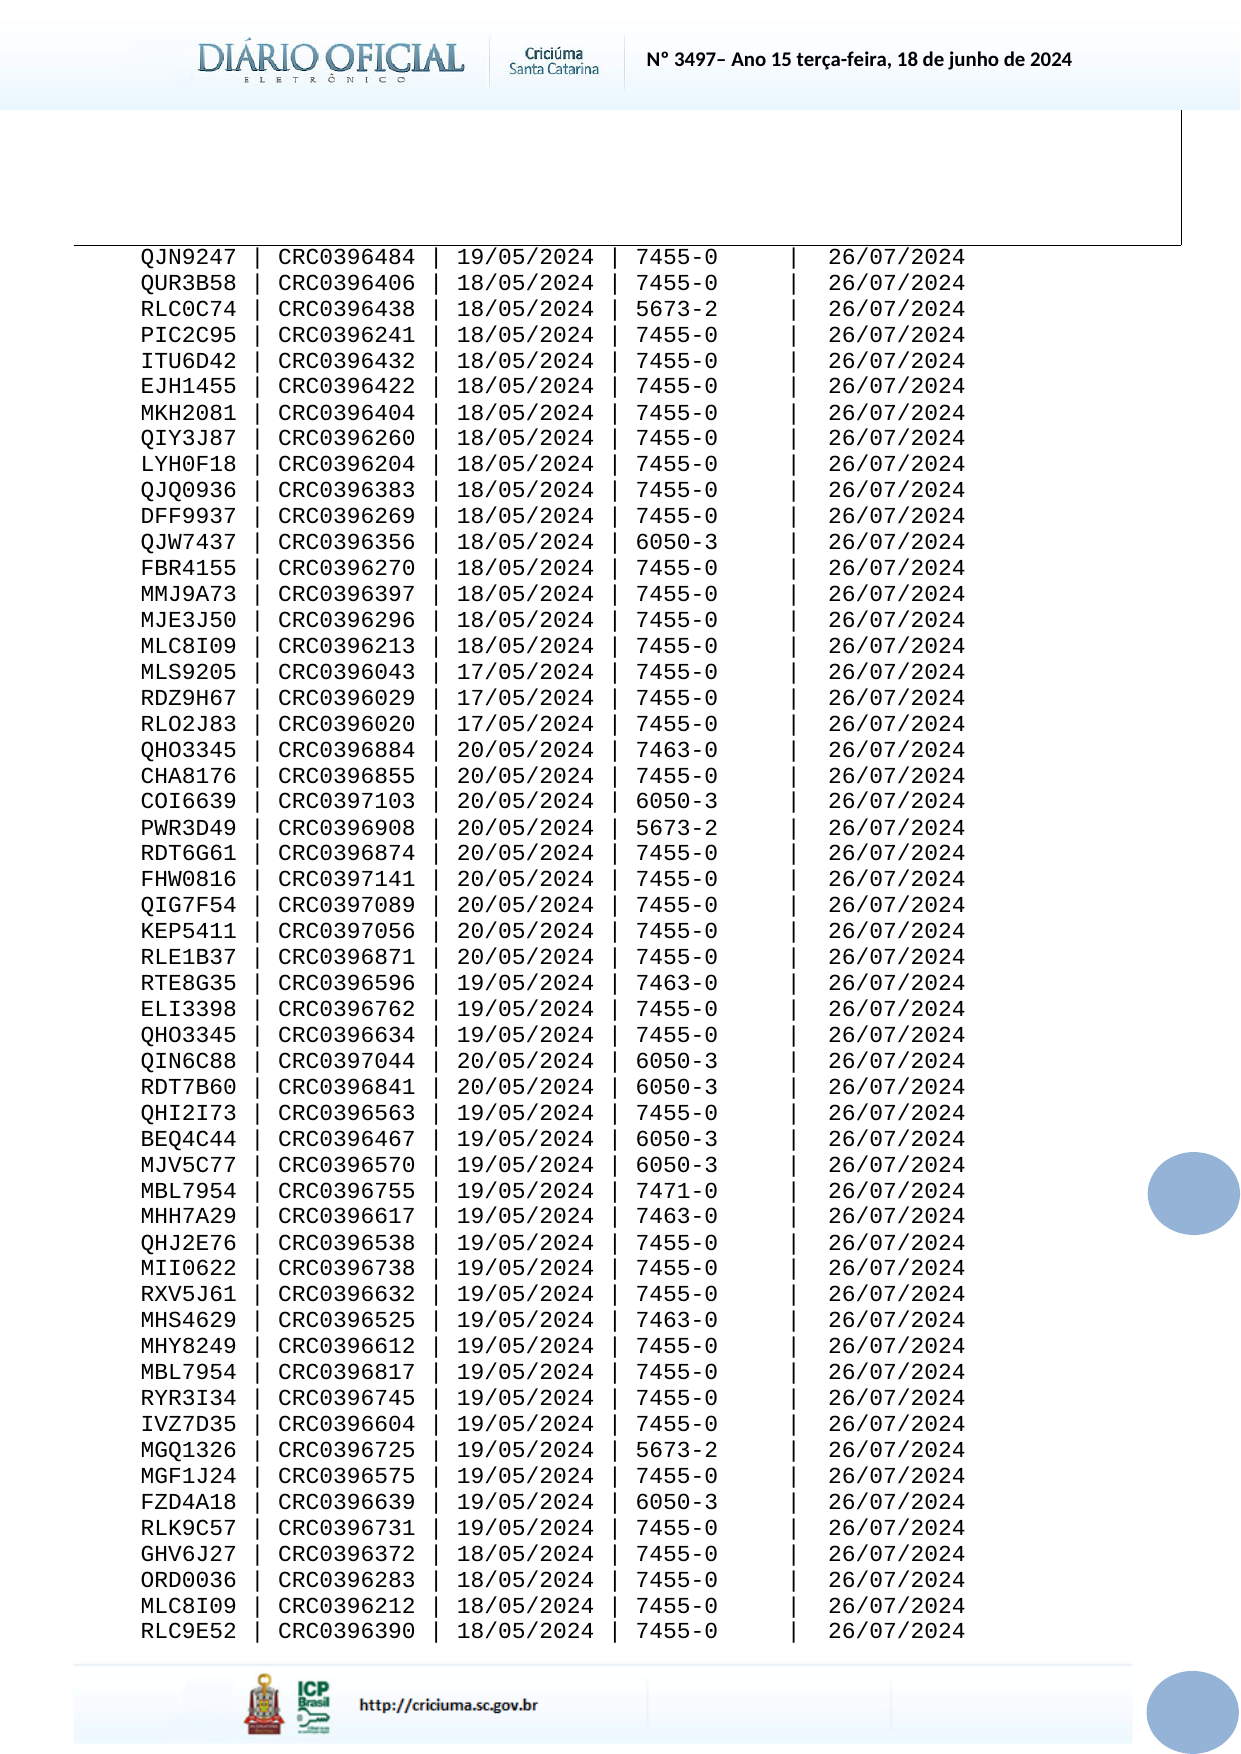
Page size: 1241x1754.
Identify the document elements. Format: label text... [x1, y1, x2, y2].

text DFF9937 | CRC0396269 | 18/05/2024 | 7455-0 | 26/07/2024 [44, 504, 1181, 531]
text QIG7F54 | CRC0397089 | 20/05/2024 | 7455-0 | 26/07/2024 [44, 894, 1181, 919]
text MBL7954 | CRC0396755 | 19/05/2024 | 7471-0 | 26/07/2024 [44, 1179, 1150, 1205]
text MLC8I09 | CRC0396213 | 18/05/2024 | 7455-0 | 26/07/2024 [44, 634, 1181, 660]
text QHJ2E76 | CRC0396538 | 19/05/2024 | 7455-0 | 26/07/2024 [44, 1231, 1181, 1257]
text QIN6C88 | CRC0397044 | 20/05/2024 | 6050-3 | 26/07/2024 [44, 1049, 1181, 1075]
text FZD4A18 | CRC0396639 | 19/05/2024 | 6050-3 | 26/07/2024 [44, 1490, 1181, 1516]
text RLC9E52 | CRC0396390 | 18/05/2024 | 7455-0 | 26/07/2024 [44, 1620, 1181, 1646]
text RXV5J61 | CRC0396632 | 19/05/2024 | 7455-0 | 26/07/2024 [44, 1283, 1181, 1309]
text MJV5C77 | CRC0396570 | 19/05/2024 | 6050-3 | 26/07/2024 [44, 1153, 1180, 1179]
text GHV6J27 | CRC0396372 | 18/05/2024 | 7455-0 | 26/07/2024 [44, 1542, 1181, 1568]
text QJQ0936 | CRC0396383 | 18/05/2024 | 7455-0 | 26/07/2024 [44, 479, 1181, 504]
text IVZ7D35 | CRC0396604 | 19/05/2024 | 7455-0 | 26/07/2024 [44, 1412, 1181, 1438]
text MKH2081 | CRC0396404 | 18/05/2024 | 7455-0 | 26/07/2024 [44, 401, 1181, 427]
text EJH1455 | CRC0396422 | 18/05/2024 | 7455-0 | 26/07/2024 [44, 375, 1181, 401]
text BEQ4C44 | CRC0396467 | 19/05/2024 | 6050-3 | 26/07/2024 [44, 1127, 1181, 1153]
text RLO2J83 | CRC0396020 | 17/05/2024 | 7455-0 | 26/07/2024 [44, 712, 1181, 738]
text QHI2I73 | CRC0396563 | 19/05/2024 | 7455-0 | 26/07/2024 [44, 1101, 1181, 1127]
text LYH0F18 | CRC0396204 | 18/05/2024 | 7455-0 | 26/07/2024 [44, 453, 1181, 479]
text MGQ1326 | CRC0396725 | 19/05/2024 | 5673-2 | 26/07/2024 [44, 1438, 1181, 1464]
text MHY8249 | CRC0396612 | 19/05/2024 | 7455-0 | 26/07/2024 [44, 1334, 1181, 1361]
text MLS9205 | CRC0396043 | 17/05/2024 | 7455-0 | 26/07/2024 [44, 660, 1181, 686]
text COI6639 | CRC0397103 | 20/05/2024 | 6050-3 | 26/07/2024 [44, 790, 1181, 816]
text QIY3J87 | CRC0396260 | 18/05/2024 | 7455-0 | 26/07/2024 [44, 427, 1181, 453]
text MBL7954 | CRC0396817 | 19/05/2024 | 7455-0 | 26/07/2024 [44, 1361, 1181, 1386]
text RLK9C57 | CRC0396731 | 19/05/2024 | 7455-0 | 26/07/2024 [44, 1516, 1181, 1542]
text QHO3345 | CRC0396634 | 19/05/2024 | 7455-0 | 26/07/2024 [44, 1023, 1181, 1049]
text PWR3D49 | CRC0396908 | 20/05/2024 | 5673-2 | 26/07/2024 [44, 816, 1181, 842]
text ITU6D42 | CRC0396432 | 18/05/2024 | 7455-0 | 26/07/2024 [44, 349, 1181, 375]
text MII0622 | CRC0396738 | 19/05/2024 | 7455-0 | 26/07/2024 [44, 1257, 1181, 1283]
text CHA8176 | CRC0396855 | 20/05/2024 | 7455-0 | 26/07/2024 [44, 764, 1181, 790]
text KEP5411 | CRC0397056 | 20/05/2024 | 7455-0 | 26/07/2024 [44, 919, 1181, 946]
text QUR3B58 | CRC0396406 | 18/05/2024 | 7455-0 | 26/07/2024 [44, 271, 1181, 297]
text MHS4629 | CRC0396525 | 19/05/2024 | 7463-0 | 26/07/2024 [44, 1309, 1181, 1334]
text MHH7A29 | CRC0396617 | 19/05/2024 | 7463-0 | 26/07/2024 [44, 1205, 1171, 1231]
text PIC2C95 | CRC0396241 | 18/05/2024 | 7455-0 | 26/07/2024 [44, 323, 1181, 349]
text MLC8I09 | CRC0396212 | 18/05/2024 | 7455-0 | 26/07/2024 [44, 1594, 1181, 1620]
text RDZ9H67 | CRC0396029 | 17/05/2024 | 7455-0 | 26/07/2024 [44, 686, 1181, 712]
text MJE3J50 | CRC0396296 | 18/05/2024 | 7455-0 | 26/07/2024 [44, 608, 1181, 634]
text RYR3I34 | CRC0396745 | 19/05/2024 | 7455-0 | 26/07/2024 [44, 1386, 1181, 1412]
text FBR4155 | CRC0396270 | 18/05/2024 | 7455-0 | 26/07/2024 [44, 556, 1181, 582]
text MGF1J24 | CRC0396575 | 19/05/2024 | 7455-0 | 26/07/2024 [44, 1464, 1181, 1490]
text ORD0036 | CRC0396283 | 18/05/2024 | 7455-0 | 26/07/2024 [44, 1568, 1181, 1594]
text FHW0816 | CRC0397141 | 20/05/2024 | 7455-0 | 26/07/2024 [44, 868, 1181, 894]
text ELI3398 | CRC0396762 | 19/05/2024 | 7455-0 | 26/07/2024 [44, 997, 1181, 1023]
text MMJ9A73 | CRC0396397 | 18/05/2024 | 7455-0 | 26/07/2024 [44, 582, 1181, 608]
text RTE8G35 | CRC0396596 | 19/05/2024 | 7463-0 | 26/07/2024 [44, 971, 1181, 997]
text QJW7437 | CRC0396356 | 18/05/2024 | 6050-3 | 26/07/2024 [44, 531, 1181, 556]
text RDT6G61 | CRC0396874 | 20/05/2024 | 7455-0 | 26/07/2024 [44, 842, 1181, 868]
text QHO3345 | CRC0396884 | 20/05/2024 | 7463-0 | 26/07/2024 [44, 738, 1181, 764]
text RDT7B60 | CRC0396841 | 20/05/2024 | 6050-3 | 26/07/2024 [44, 1075, 1181, 1101]
text QJN9247 | CRC0396484 | 19/05/2024 | 7455-0 | 26/07/2024 [44, 245, 1181, 271]
text RLC0C74 | CRC0396438 | 18/05/2024 | 5673-2 | 26/07/2024 [44, 297, 1181, 323]
text RLE1B37 | CRC0396871 | 20/05/2024 | 7455-0 | 26/07/2024 [44, 946, 1181, 971]
